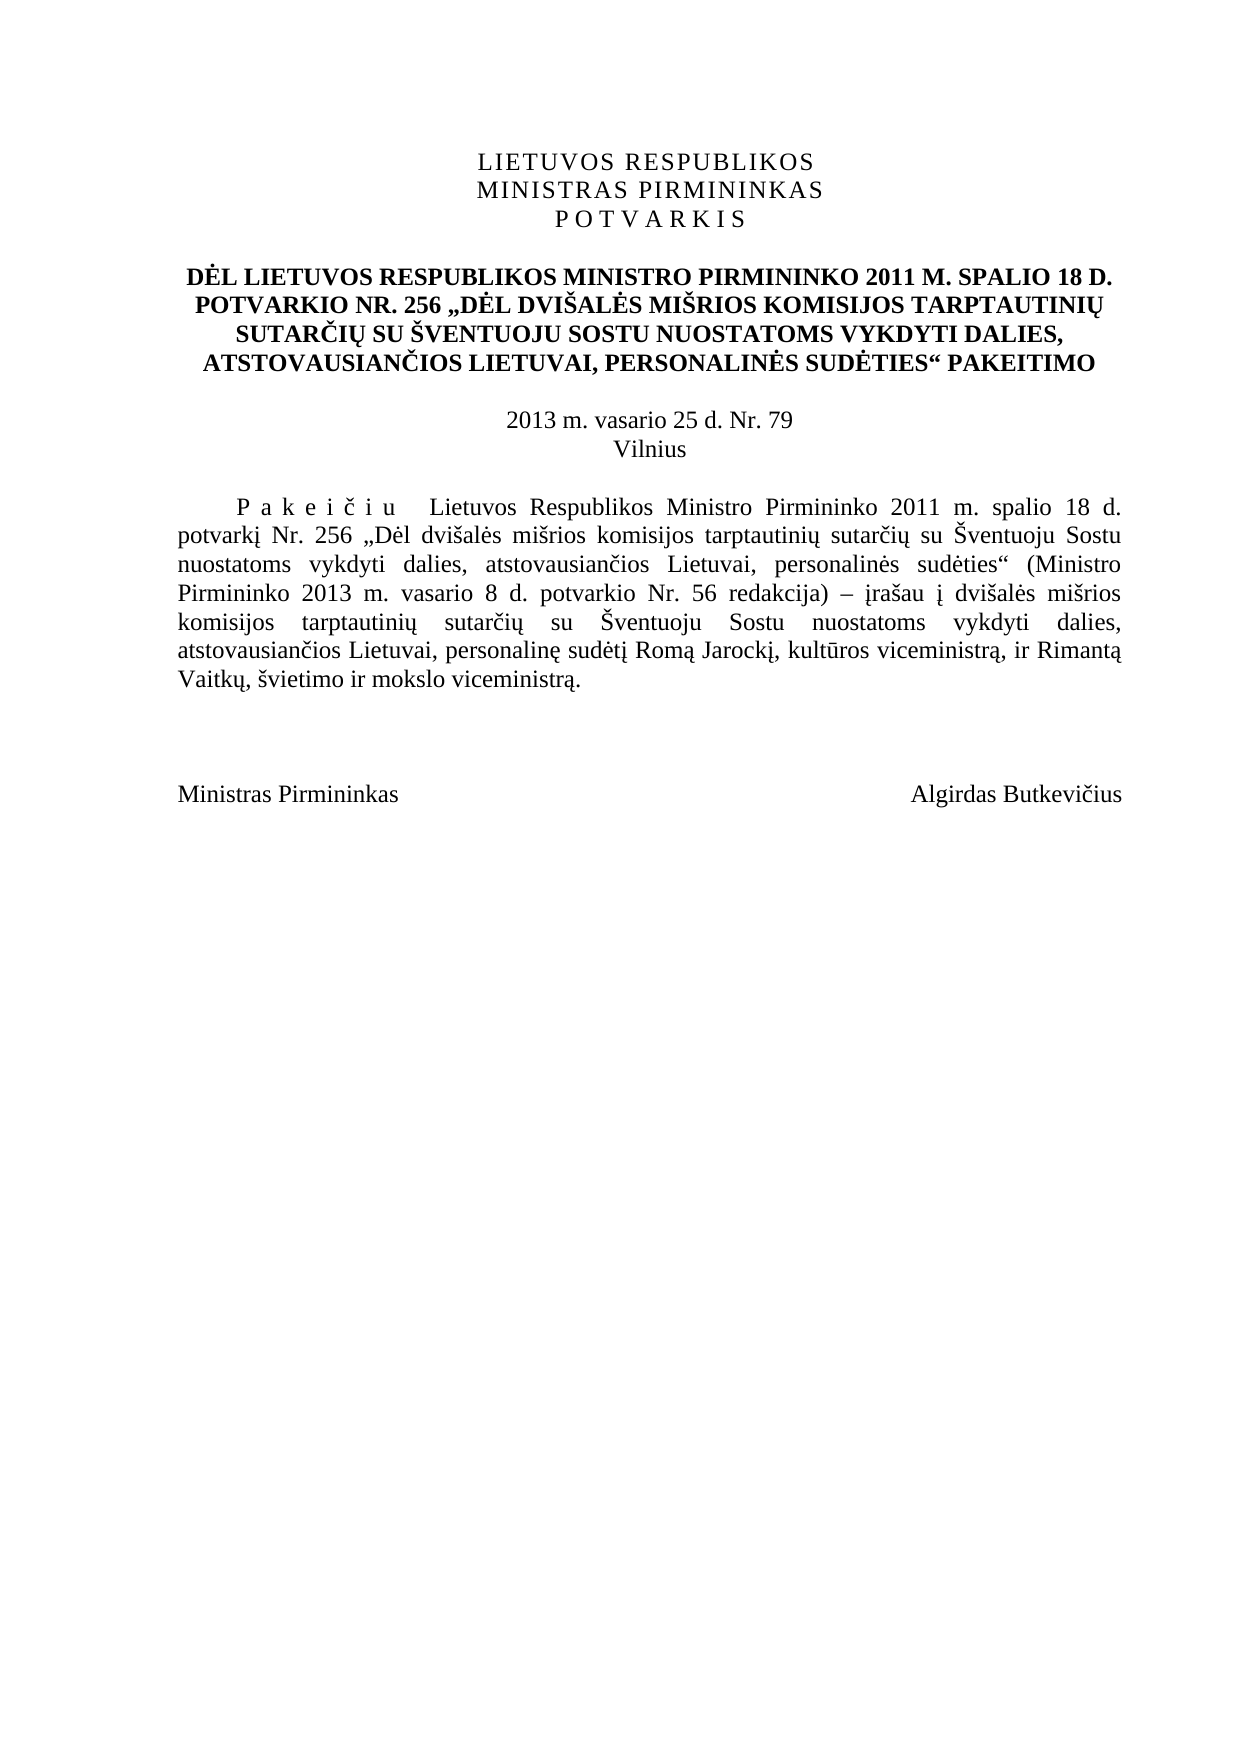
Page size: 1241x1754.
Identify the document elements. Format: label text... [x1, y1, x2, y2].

text POTVARKIS [177, 204, 1122, 233]
text Pakeičiu Lietuvos Respublikos Ministro Pirmininko 2011 m. spalio 18 d. potvarkį Nr. 256 „Dėl dvišalės mišrios komisijos tarptautinių sutarčių su Šventuoju Sostu nuostatoms vykdyti dalies, atstovausiančios Lietuvai, personalinės sudėties“ (Ministro Pirmininko 2013 m. vasario 8 d. potvarkio Nr. 56 redakcija) – įrašau į dvišalės mišrios komisijos tarptautinių sutarčių su Šventuoju Sostu nuostatoms vykdyti dalies, atstovausiančios Lietuvai, personalinę sudėtį Romą Jarockį, kultūros viceministrą, ir Rimantą Vaitkų, švietimo ir mokslo viceministrą. [177, 492, 1122, 693]
text Dėl LIETUVOS RESPUBLIKOS MINISTRO PIRMININKO 2011 M. SPALIO 18 D. POTVARKIO NR. 256 „DĖL DVIŠALĖS MIŠRIOS KOMISIJOS TARPTAUTINIŲ SUTARČIŲ SU ŠVENTUOJU SOSTU NUOSTATOMS VYKDYTI DALIES, ATSTOVAUSIANČIOS LIETUVAI, PERSONALINĖS SUDĖTIES“ PAKEITIMO [177, 262, 1122, 377]
text MINISTRAS PIRMININKAS [177, 176, 1122, 204]
text 2013 m. vasario 25 d. Nr. 79 [177, 406, 1122, 434]
text Vilnius [177, 434, 1122, 463]
text LIETUVOS RESPUBLIKOS [177, 147, 1122, 176]
text Ministras Pirmininkas Algirdas Butkevičius [177, 779, 1122, 808]
